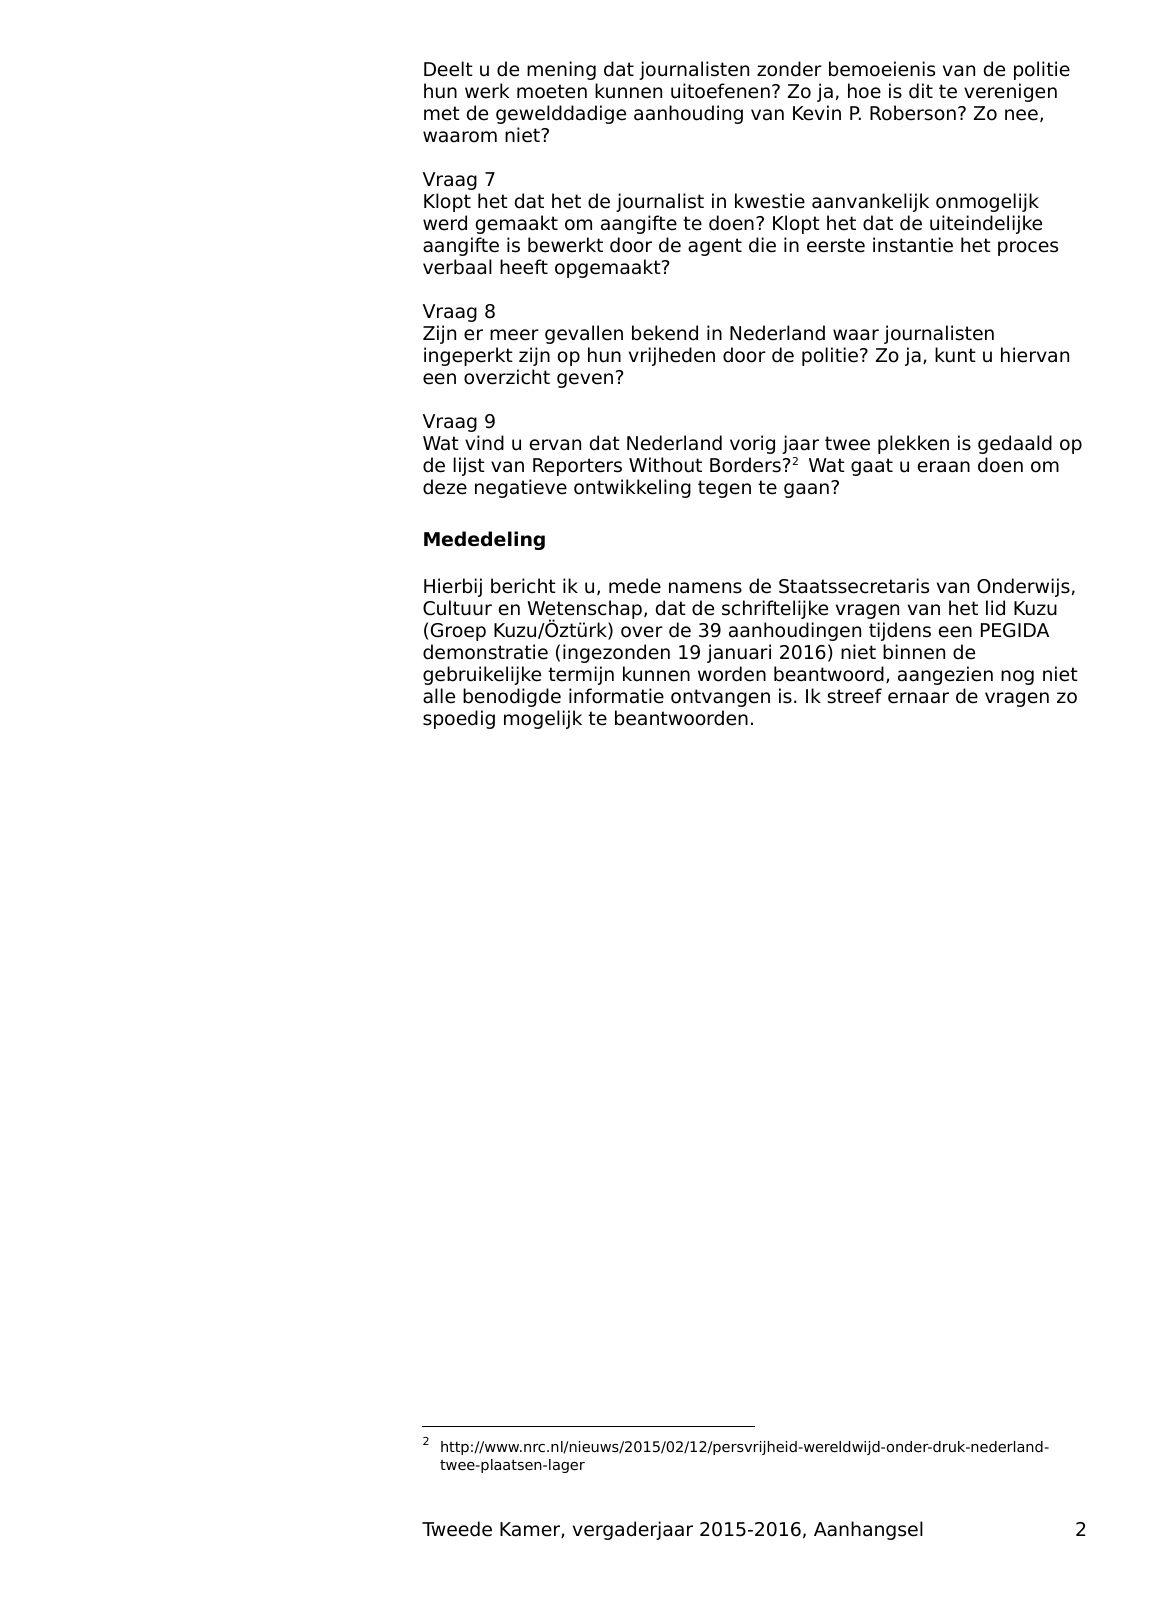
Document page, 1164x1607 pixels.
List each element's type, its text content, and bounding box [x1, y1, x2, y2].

text Vraag 9 [422, 411, 1087, 433]
text Vraag 7 [422, 169, 1087, 191]
subtitle Mededeling [422, 529, 1087, 551]
text Zijn er meer gevallen bekend in Nederland waar journalisten ingeperkt zijn op hun vrijheden door de politie? Zo ja, kunt u hiervan een overzicht geven? [422, 323, 1087, 389]
text Deelt u de mening dat journalisten zonder bemoeienis van de politie hun werk moeten kunnen uitoefenen? Zo ja, hoe is dit te verenigen met de gewelddadige aanhouding van Kevin P. Roberson? Zo nee, waarom niet? [422, 59, 1087, 147]
text Klopt het dat het de journalist in kwestie aanvankelijk onmogelijk werd gemaakt om aangifte te doen? Klopt het dat de uiteindelijke aangifte is bewerkt door de agent die in eerste instantie het proces verbaal heeft opgemaakt? [422, 191, 1087, 279]
text Vraag 8 [422, 301, 1087, 323]
text Wat vind u ervan dat Nederland vorig jaar twee plekken is gedaald op de lijst van Reporters Without Borders? Wat gaat u eraan doen om deze negatieve ontwikkeling tegen te gaan? [422, 433, 1087, 499]
text Hierbij bericht ik u, mede namens de Staatssecretaris van Onderwijs, Cultuur en Wetenschap, dat de schriftelijke vragen van het lid Kuzu (Groep Kuzu/Öztürk) over de 39 aanhoudingen tijdens een PEGIDA demonstratie (ingezonden 19 januari 2016) niet binnen de gebruikelijke termijn kunnen worden beantwoord, aangezien nog niet alle benodigde informatie ontvangen is. Ik streef ernaar de vragen zo spoedig mogelijk te beantwoorden. [422, 576, 1087, 730]
text http://www.nrc.nl/nieuws/2015/02/12/persvrijheid-wereldwijd-onder-druk-nederland-twee-plaatsen-lager [422, 1435, 1087, 1474]
